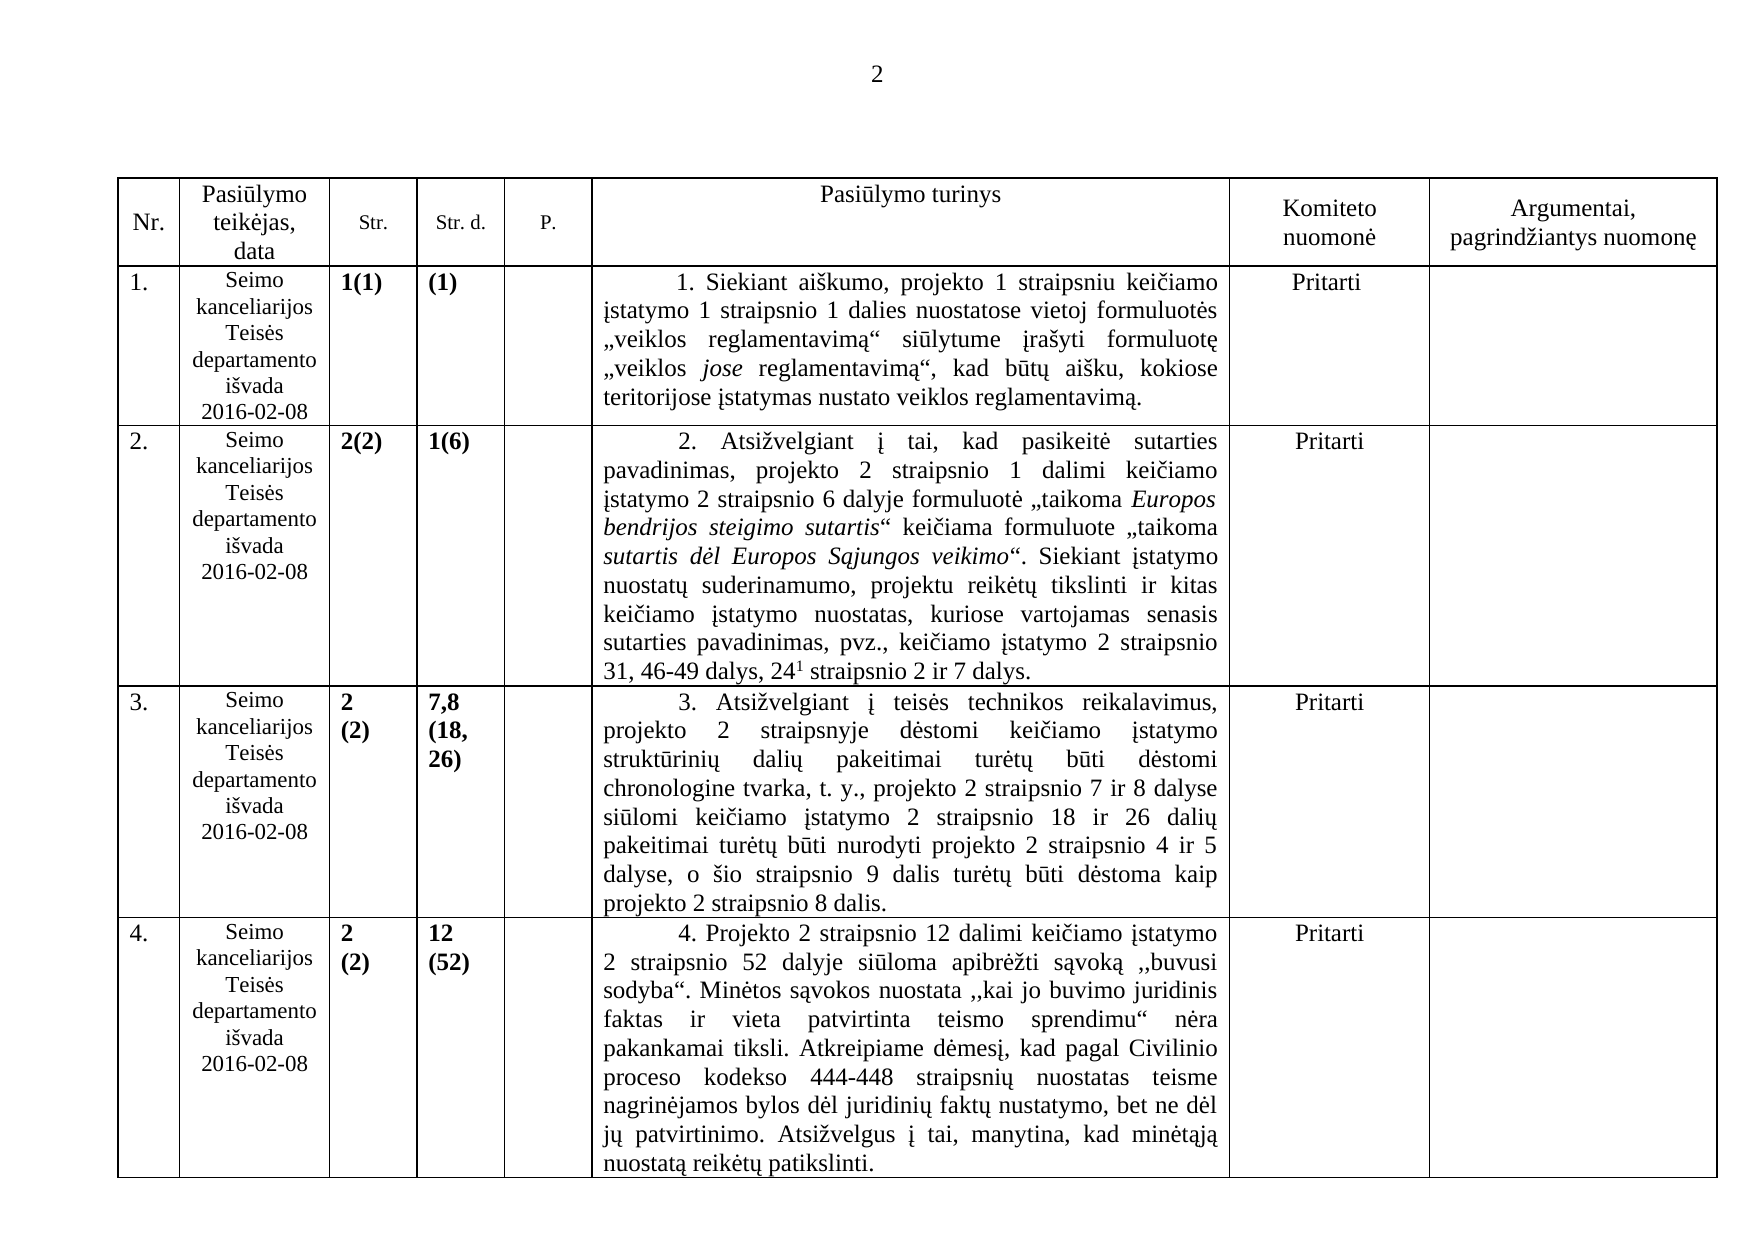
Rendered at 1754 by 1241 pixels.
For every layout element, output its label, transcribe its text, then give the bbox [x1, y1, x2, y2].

table_header Pasiūlymo teikėjas, data [180, 179, 329, 265]
table_cell Seimo kanceliarijos Teisės departamento išvada 2016-02-08 [180, 918, 329, 1177]
table_cell 2. [119, 426, 179, 685]
table_cell Seimo kanceliarijos Teisės departamento išvada 2016-02-08 [180, 267, 329, 425]
table_cell [505, 267, 591, 425]
table_cell Str. [330, 179, 416, 265]
table_cell 1(6) [418, 426, 504, 685]
table_cell 1. Siekiant aiškumo, projekto 1 straipsniu keičiamo įstatymo 1 straipsnio 1 dalies nuostatose vietoj formuluotės „veiklos reglamentavimą“ siūlytume įrašyti formuluotę „veiklos jose reglamentavimą“, kad būtų aišku, kokiose teritorijose įstatymas nustato veiklos reglamentavimą. [593, 267, 1229, 425]
table_cell 2(2) [330, 426, 416, 685]
table_cell Pritarti [1230, 267, 1429, 425]
table_cell 2 (2) [330, 687, 416, 917]
table_cell 3. [119, 687, 179, 917]
table_header Argumentai, pagrindžiantys nuomonę [1430, 179, 1716, 265]
table_cell (1) [418, 267, 504, 425]
table_cell [505, 687, 591, 917]
table_cell Pritarti [1230, 687, 1429, 917]
table_cell 4. Projekto 2 straipsnio 12 dalimi keičiamo įstatymo 2 straipsnio 52 dalyje siūloma apibrėžti sąvoką ,,buvusi sodyba“. Minėtos sąvokos nuostata ,,kai jo buvimo juridinis faktas ir vieta patvirtinta teismo sprendimu“ nėra pakankamai tiksli. Atkreipiame dėmesį, kad pagal Civilinio proceso kodekso 444-448 straipsnių nuostatas teisme nagrinėjamos bylos dėl juridinių faktų nustatymo, bet ne dėl jų patvirtinimo. Atsižvelgus į tai, manytina, kad minėtąją nuostatą reikėtų patikslinti. [593, 918, 1229, 1177]
table_cell Seimo kanceliarijos Teisės departamento išvada 2016-02-08 [180, 687, 329, 917]
table_cell Pritarti [1230, 918, 1429, 1177]
table_cell 3. Atsižvelgiant į teisės technikos reikalavimus, projekto 2 straipsnyje dėstomi keičiamo įstatymo struktūrinių dalių pakeitimai turėtų būti dėstomi chronologine tvarka, t. y., projekto 2 straipsnio 7 ir 8 dalyse siūlomi keičiamo įstatymo 2 straipsnio 18 ir 26 dalių pakeitimai turėtų būti nurodyti projekto 2 straipsnio 4 ir 5 dalyse, o šio straipsnio 9 dalis turėtų būti dėstoma kaip projekto 2 straipsnio 8 dalis. [593, 687, 1229, 917]
table_cell 2 (2) [330, 918, 416, 1177]
table_cell 2. Atsižvelgiant į tai, kad pasikeitė sutarties pavadinimas, projekto 2 straipsnio 1 dalimi keičiamo įstatymo 2 straipsnio 6 dalyje formuluotė „taikoma Europos bendrijos steigimo sutartis“ keičiama formuluote „taikoma sutartis dėl Europos Sąjungos veikimo“. Siekiant įstatymo nuostatų suderinamumo, projektu reikėtų tikslinti ir kitas keičiamo įstatymo nuostatas, kuriose vartojamas senasis sutarties pavadinimas, pvz., keičiamo įstatymo 2 straipsnio 31, 46-49 dalys, 241 straipsnio 2 ir 7 dalys. [593, 426, 1229, 685]
table_cell [505, 426, 591, 685]
table_cell [1430, 267, 1716, 425]
table_cell Pritarti [1230, 426, 1429, 685]
table_cell [1430, 426, 1716, 685]
table_cell [505, 918, 591, 1177]
table_cell Str. d. [418, 179, 504, 265]
table_cell 1(1) [330, 267, 416, 425]
table_cell P. [505, 179, 591, 265]
table_cell 4. [119, 918, 179, 1177]
table_cell 7,8 (18, 26) [418, 687, 504, 917]
table_header Komiteto nuomonė [1230, 179, 1429, 265]
table_cell [1430, 918, 1716, 1177]
table_header Pasiūlymo turinys [593, 179, 1229, 265]
table_cell Seimo kanceliarijos Teisės departamento išvada 2016-02-08 [180, 426, 329, 685]
table_header Nr. [119, 179, 179, 265]
table_cell 12 (52) [418, 918, 504, 1177]
table_cell 1. [119, 267, 179, 425]
table_cell [1430, 687, 1716, 917]
